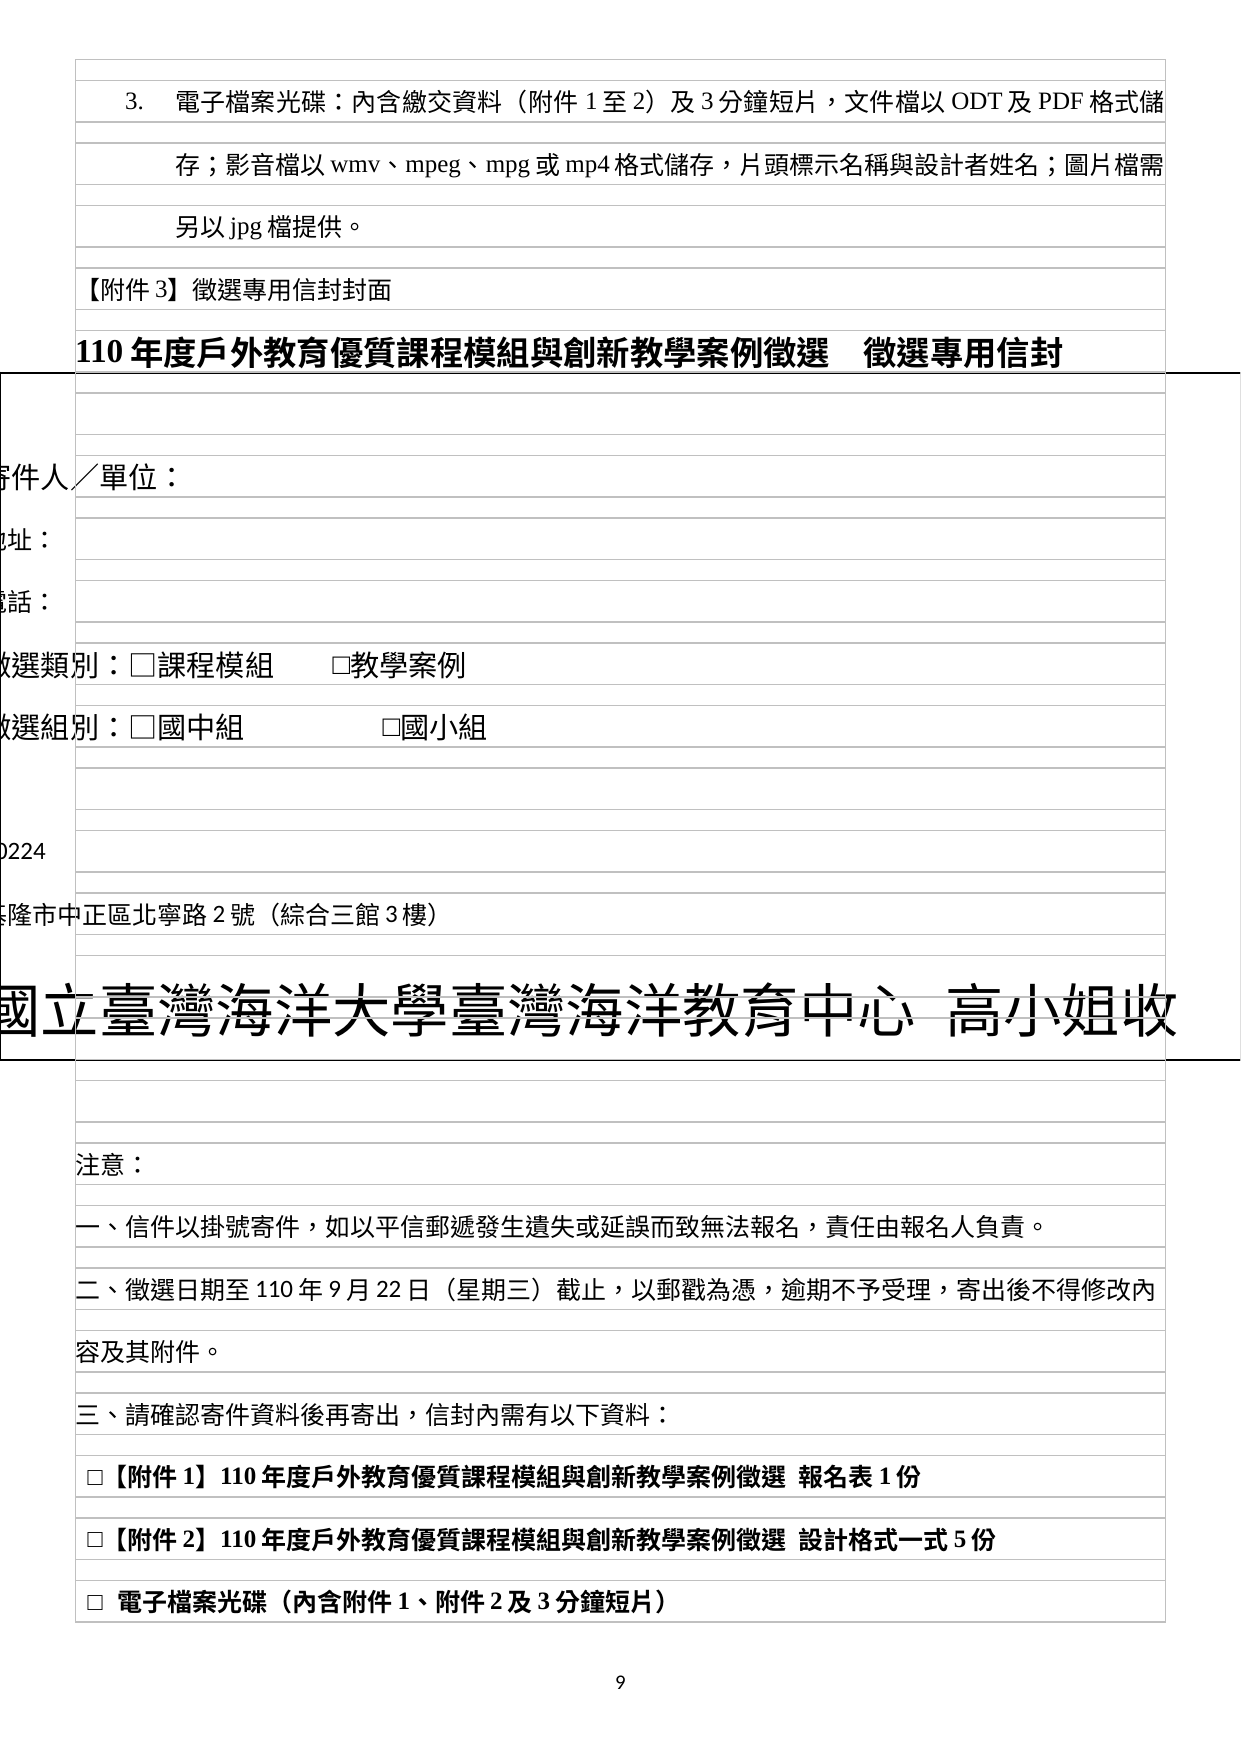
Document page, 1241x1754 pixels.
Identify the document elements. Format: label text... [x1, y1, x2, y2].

text □【附件2】110年度戶外教育優質課程模組與創新教學案例徵選 設計格式一式5份 [76, 1519, 1165, 1559]
text 一、信件以掛號寄件，如以平信郵遞發生遺失或延誤而致無法報名，責任由報名人負責。 [76, 1206, 1165, 1246]
table_header 寄件人∕單位： 地址： 電話： 徵選類別：□課程模組 □教學案例 徵選組別：□國中組 □國小組 20224 基隆市中正區北寧路2號（綜合三館3樓） 國立臺灣海洋大學臺灣海洋教育中心 高小姐收 [76, 560, 1165, 580]
text [76, 1123, 1165, 1142]
text □ 電子檔案光碟（內含附件1、附件2及3分鐘短片） [76, 1581, 1165, 1621]
text [76, 1310, 1165, 1330]
table_header 寄件人∕單位： 地址： 電話： 徵選類別：□課程模組 □教學案例 徵選組別：□國中組 □國小組 20224 基隆市中正區北寧路2號（綜合三館3樓） 國立臺灣海洋大學臺灣海洋教育中心 高小姐收 [76, 498, 1165, 517]
text [76, 310, 1165, 330]
list 另以jpg檔提供。 [125, 206, 1165, 246]
table_header 寄件人∕單位： 地址： 電話： 徵選類別：□課程模組 □教學案例 徵選組別：□國中組 □國小組 20224 基隆市中正區北寧路2號（綜合三館3樓） 國立臺灣海洋大學臺灣海洋教育中心 高小姐收 [76, 623, 1165, 642]
table_header 寄件人∕單位： 地址： 電話： 徵選類別：□課程模組 □教學案例 徵選組別：□國中組 □國小組 20224 基隆市中正區北寧路2號（綜合三館3樓） 國立臺灣海洋大學臺灣海洋教育中心 高小姐收 [76, 581, 1165, 621]
text [76, 1185, 1165, 1205]
text 注意： [76, 1144, 1165, 1184]
table_header 寄件人∕單位： 地址： 電話： 徵選類別：□課程模組 □教學案例 徵選組別：□國中組 □國小組 20224 基隆市中正區北寧路2號（綜合三館3樓） 國立臺灣海洋大學臺灣海洋教育中心 高小姐收 [76, 706, 1165, 746]
text [76, 1248, 1165, 1267]
table_header 寄件人∕單位： 地址： 電話： 徵選類別：□課程模組 □教學案例 徵選組別：□國中組 □國小組 20224 基隆市中正區北寧路2號（綜合三館3樓） 國立臺灣海洋大學臺灣海洋教育中心 高小姐收 [76, 456, 1165, 496]
table_header 寄件人∕單位： 地址： 電話： 徵選類別：□課程模組 □教學案例 徵選組別：□國中組 □國小組 20224 基隆市中正區北寧路2號（綜合三館3樓） 國立臺灣海洋大學臺灣海洋教育中心 高小姐收 [76, 1019, 1165, 1059]
table_header 寄件人∕單位： 地址： 電話： 徵選類別：□課程模組 □教學案例 徵選組別：□國中組 □國小組 20224 基隆市中正區北寧路2號（綜合三館3樓） 國立臺灣海洋大學臺灣海洋教育中心 高小姐收 [76, 935, 1165, 955]
list [125, 60, 1165, 80]
table_header 寄件人∕單位： 地址： 電話： 徵選類別：□課程模組 □教學案例 徵選組別：□國中組 □國小組 20224 基隆市中正區北寧路2號（綜合三館3樓） 國立臺灣海洋大學臺灣海洋教育中心 高小姐收 [1, 374, 75, 1059]
text [76, 1498, 1165, 1517]
table_header 寄件人∕單位： 地址： 電話： 徵選類別：□課程模組 □教學案例 徵選組別：□國中組 □國小組 20224 基隆市中正區北寧路2號（綜合三館3樓） 國立臺灣海洋大學臺灣海洋教育中心 高小姐收 [76, 998, 309, 1017]
table_header 寄件人∕單位： 地址： 電話： 徵選類別：□課程模組 □教學案例 徵選組別：□國中組 □國小組 20224 基隆市中正區北寧路2號（綜合三館3樓） 國立臺灣海洋大學臺灣海洋教育中心 高小姐收 [76, 894, 1165, 934]
table_header 寄件人∕單位： 地址： 電話： 徵選類別：□課程模組 □教學案例 徵選組別：□國中組 □國小組 20224 基隆市中正區北寧路2號（綜合三館3樓） 國立臺灣海洋大學臺灣海洋教育中心 高小姐收 [76, 956, 1165, 996]
table_header 寄件人∕單位： 地址： 電話： 徵選類別：□課程模組 □教學案例 徵選組別：□國中組 □國小組 20224 基隆市中正區北寧路2號（綜合三館3樓） 國立臺灣海洋大學臺灣海洋教育中心 高小姐收 [76, 748, 1165, 767]
list [125, 185, 1165, 205]
text [76, 248, 1165, 267]
table_header 寄件人∕單位： 地址： 電話： 徵選類別：□課程模組 □教學案例 徵選組別：□國中組 □國小組 20224 基隆市中正區北寧路2號（綜合三館3樓） 國立臺灣海洋大學臺灣海洋教育中心 高小姐收 [76, 435, 1165, 455]
text 二、徵選日期至110年9月22日（星期三）截止，以郵戳為憑，逾期不予受理，寄出後不得修改內 [76, 1269, 1165, 1309]
text □【附件1】110年度戶外教育優質課程模組與創新教學案例徵選 報名表1份 [76, 1456, 1165, 1496]
list 電子檔案光碟：內含繳交資料（附件1至2）及3分鐘短片，文件檔以ODT及PDF格式儲 [125, 81, 1165, 121]
text 三、請確認寄件資料後再寄出，信封內需有以下資料： [76, 1394, 1165, 1434]
text 容及其附件。 [76, 1331, 1165, 1371]
table_header 寄件人∕單位： 地址： 電話： 徵選類別：□課程模組 □教學案例 徵選組別：□國中組 □國小組 20224 基隆市中正區北寧路2號（綜合三館3樓） 國立臺灣海洋大學臺灣海洋教育中心 高小姐收 [76, 519, 1165, 559]
table_header 寄件人∕單位： 地址： 電話： 徵選類別：□課程模組 □教學案例 徵選組別：□國中組 □國小組 20224 基隆市中正區北寧路2號（綜合三館3樓） 國立臺灣海洋大學臺灣海洋教育中心 高小姐收 [76, 644, 1165, 684]
table_header 寄件人∕單位： 地址： 電話： 徵選類別：□課程模組 □教學案例 徵選組別：□國中組 □國小組 20224 基隆市中正區北寧路2號（綜合三館3樓） 國立臺灣海洋大學臺灣海洋教育中心 高小姐收 [76, 873, 1165, 892]
table_header 寄件人∕單位： 地址： 電話： 徵選類別：□課程模組 □教學案例 徵選組別：□國中組 □國小組 20224 基隆市中正區北寧路2號（綜合三館3樓） 國立臺灣海洋大學臺灣海洋教育中心 高小姐收 [852, 998, 1015, 1017]
table_header 寄件人∕單位： 地址： 電話： 徵選類別：□課程模組 □教學案例 徵選組別：□國中組 □國小組 20224 基隆市中正區北寧路2號（綜合三館3樓） 國立臺灣海洋大學臺灣海洋教育中心 高小姐收 [76, 394, 1165, 434]
table_header 寄件人∕單位： 地址： 電話： 徵選類別：□課程模組 □教學案例 徵選組別：□國中組 □國小組 20224 基隆市中正區北寧路2號（綜合三館3樓） 國立臺灣海洋大學臺灣海洋教育中心 高小姐收 [1166, 374, 1240, 1059]
table_header 寄件人∕單位： 地址： 電話： 徵選類別：□課程模組 □教學案例 徵選組別：□國中組 □國小組 20224 基隆市中正區北寧路2號（綜合三館3樓） 國立臺灣海洋大學臺灣海洋教育中心 高小姐收 [363, 998, 659, 1017]
text [76, 1435, 1165, 1455]
table_header 寄件人∕單位： 地址： 電話： 徵選類別：□課程模組 □教學案例 徵選組別：□國中組 □國小組 20224 基隆市中正區北寧路2號（綜合三館3樓） 國立臺灣海洋大學臺灣海洋教育中心 高小姐收 [76, 831, 1165, 871]
table_header 寄件人∕單位： 地址： 電話： 徵選類別：□課程模組 □教學案例 徵選組別：□國中組 □國小組 20224 基隆市中正區北寧路2號（綜合三館3樓） 國立臺灣海洋大學臺灣海洋教育中心 高小姐收 [76, 685, 1165, 705]
list [125, 123, 1165, 142]
text [76, 1560, 1165, 1580]
table_header 寄件人∕單位： 地址： 電話： 徵選類別：□課程模組 □教學案例 徵選組別：□國中組 □國小組 20224 基隆市中正區北寧路2號（綜合三館3樓） 國立臺灣海洋大學臺灣海洋教育中心 高小姐收 [76, 374, 1165, 392]
table_header 寄件人∕單位： 地址： 電話： 徵選類別：□課程模組 □教學案例 徵選組別：□國中組 □國小組 20224 基隆市中正區北寧路2號（綜合三館3樓） 國立臺灣海洋大學臺灣海洋教育中心 高小姐收 [76, 769, 1165, 809]
text 【附件3】徵選專用信封封面 [76, 269, 1165, 309]
text 110年度戶外教育優質課程模組與創新教學案例徵選 徵選專用信封 [76, 331, 1165, 371]
table_header 寄件人∕單位： 地址： 電話： 徵選類別：□課程模組 □教學案例 徵選組別：□國中組 □國小組 20224 基隆市中正區北寧路2號（綜合三館3樓） 國立臺灣海洋大學臺灣海洋教育中心 高小姐收 [76, 810, 1165, 830]
text [76, 1373, 1165, 1392]
list 存；影音檔以wmv、mpeg、mpg或mp4格式儲存，片頭標示名稱與設計者姓名；圖片檔需 [125, 144, 1165, 184]
